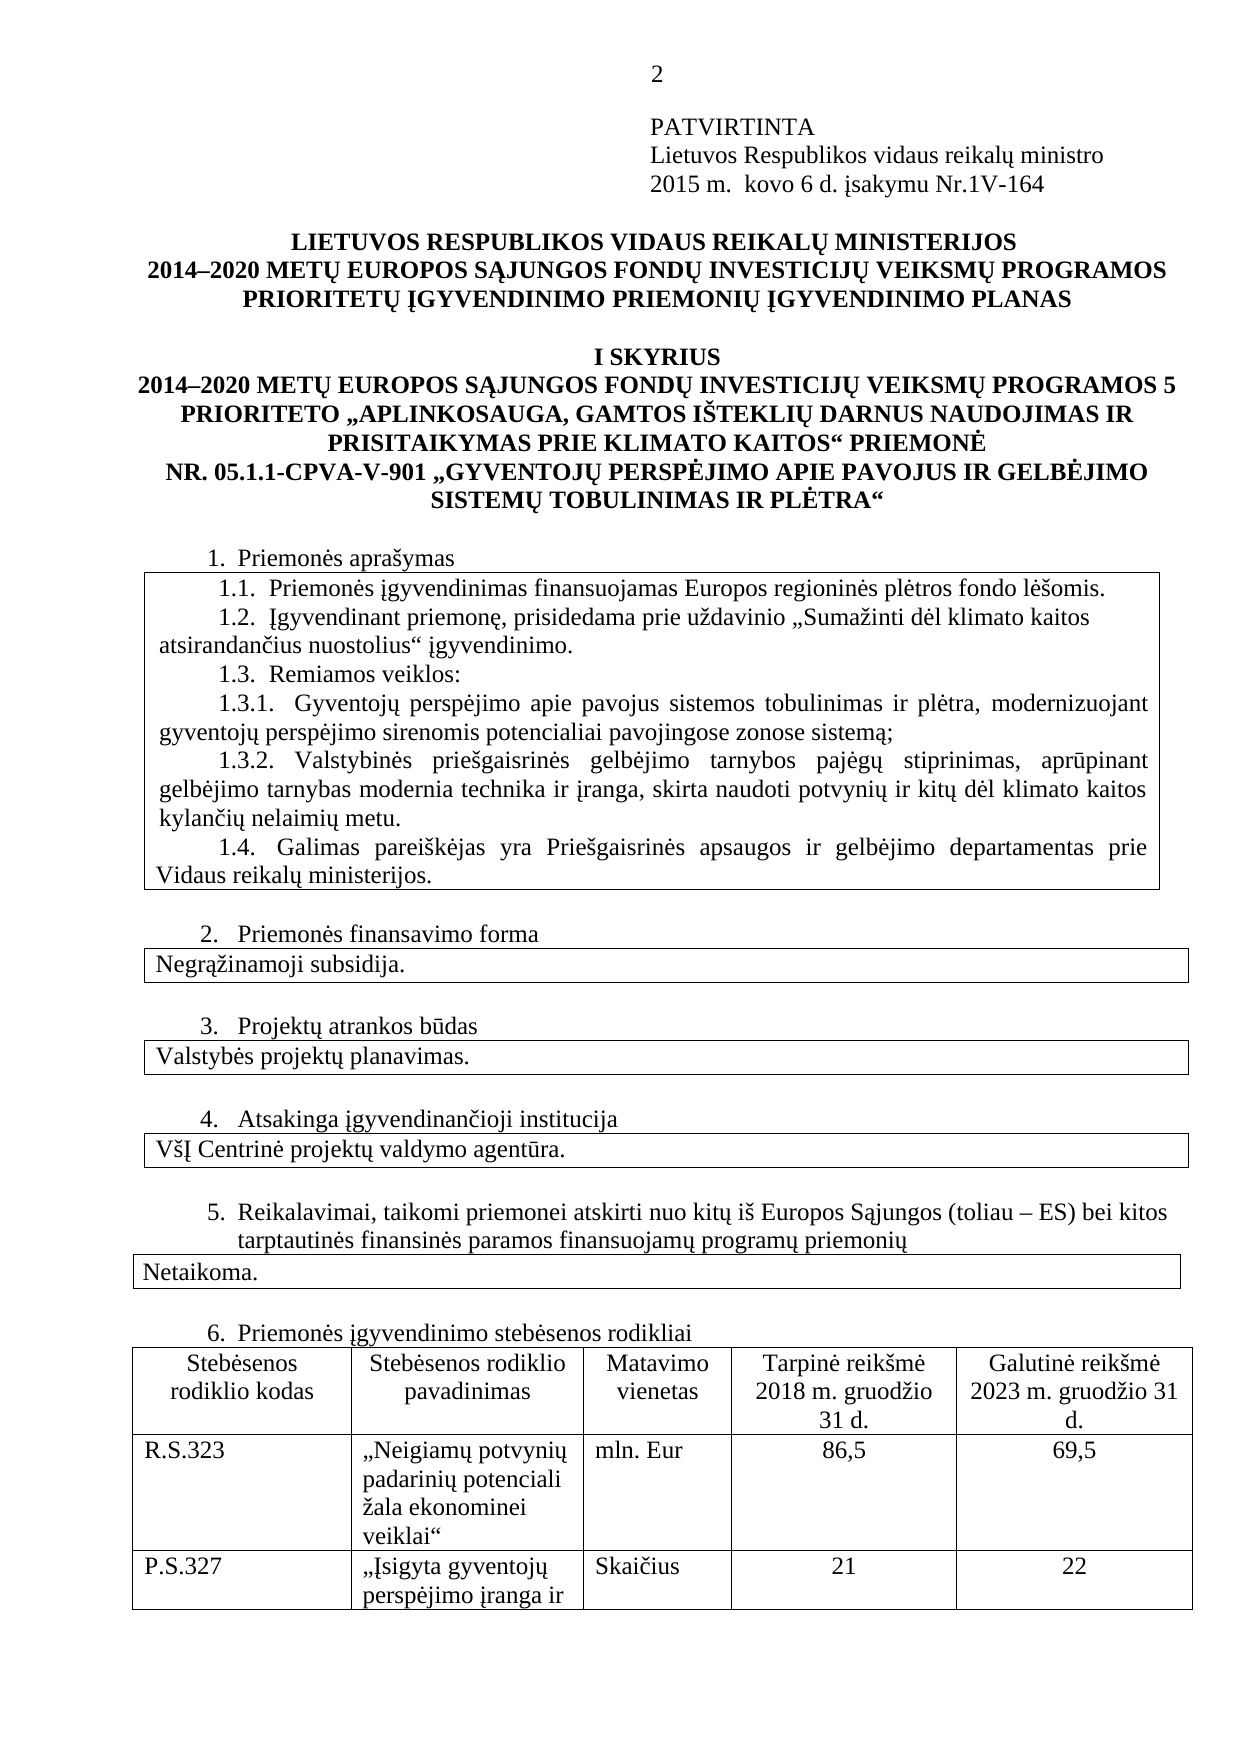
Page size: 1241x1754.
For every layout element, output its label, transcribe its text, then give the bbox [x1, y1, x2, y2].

table_cell „Neigiamų potvynių padarinių potenciali žala ekonominei veiklai“ [352, 1435, 583, 1550]
table_header Valstybės projektų planavimas. [145, 1041, 1188, 1074]
table_cell 1.3. Remiamos veiklos: 1.3.1. Gyventojų perspėjimo apie pavojus sistemos tobulinimas ir plėtra, modernizuojant gyventojų perspėjimo sirenomis potencialiai pavojingose zonose sistemą; 1.3.2. Valstybinės priešgaisrinės gelbėjimo tarnybos pajėgų stiprinimas, aprūpinant gelbėjimo tarnybas modernia technika ir įranga, skirta naudoti potvynių ir kitų dėl klimato kaitos kylančių nelaimių metu. [145, 659, 1159, 832]
text 4. Atsakinga įgyvendinančioji institucija [200, 1104, 1181, 1133]
table_cell 1.4. Galimas pareiškėjas yra Priešgaisrinės apsaugos ir gelbėjimo departamentas prie Vidaus reikalų ministerijos. [145, 832, 1159, 889]
text NR. 05.1.1-CPVA-V-901 „GYVENTOJŲ PERSPĖJIMO APIE PAVOJUS IR GELBĖJIMO SISTEMŲ TOBULINIMAS IR PLĖTRA“ [133, 457, 1181, 514]
table_header Tarpinė reikšmė 2018 m. gruodžio 31 d. [732, 1348, 956, 1434]
table_cell P.S.327 [133, 1551, 351, 1608]
text 2014–2020 METŲ EUROPOS SĄJUNGOS FONDŲ INVESTICIJŲ VEIKSMŲ PROGRAMOS PRIORITETŲ ĮGYVENDINIMO Priemonių įgyvendinimo planas [133, 256, 1181, 313]
text I skyrius [133, 342, 1181, 371]
table_cell R.S.323 [133, 1435, 351, 1550]
table_cell 69,5 [957, 1435, 1192, 1550]
text LIETUVOS RESPUBLIKOS VIDAUS REIKALŲ MINISTERIJOS [133, 227, 1181, 256]
table_header Galutinė reikšmė 2023 m. gruodžio 31 d. [957, 1348, 1192, 1434]
text 5. Reikalavimai, taikomi priemonei atskirti nuo kitų iš Europos Sąjungos (toliau – ES) bei kitos tarptautinės finansinės paramos finansuojamų programų priemonių [207, 1197, 1181, 1254]
text 3. Projektų atrankos būdas [200, 1011, 1181, 1040]
text 2014–2020 METŲ EUROPOS SĄJUNGOS FONDŲ INVESTICIJŲ VEIKSMŲ PROGRAMOS 5 PRIORITETO „APLINKOSAUGA, GAMTOS IŠTEKLIŲ DARNUS NAUDOJIMAS IR PRISITAIKYMAS PRIE KLIMATO KAITOS“ PRIEMONĖ [133, 371, 1181, 457]
table_header VšĮ Centrinė projektų valdymo agentūra. [145, 1134, 1188, 1167]
table_cell Skaičius [584, 1551, 731, 1608]
text 1. Priemonės aprašymas [207, 543, 1181, 572]
text 2. Priemonės finansavimo forma [200, 919, 1181, 948]
text Netaikoma. [134, 1255, 1180, 1288]
table_header 1.1. Priemonės įgyvendinimas finansuojamas Europos regioninės plėtros fondo lėšomis. 1.2. Įgyvendinant priemonę, prisidedama prie uždavinio „Sumažinti dėl klimato kaitos atsirandančius nuostolius“ įgyvendinimo. [145, 573, 1159, 659]
table_header Negrąžinamoji subsidija. [145, 949, 1188, 982]
table_header Stebėsenos rodiklio pavadinimas [352, 1348, 583, 1434]
table_cell 22 [957, 1551, 1192, 1608]
text Lietuvos Respublikos vidaus reikalų ministro [650, 141, 1181, 169]
text 6. Priemonės įgyvendinimo stebėsenos rodikliai [207, 1318, 1181, 1347]
table_cell 86,5 [732, 1435, 956, 1550]
table_cell mln. Eur [584, 1435, 731, 1550]
table_cell „Įsigyta gyventojų perspėjimo įranga ir [352, 1551, 583, 1608]
table_cell 21 [732, 1551, 956, 1608]
text 2015 m. kovo 6 d. įsakymu Nr.1V-164 [650, 169, 1181, 198]
text PATVIRTINTA [650, 112, 1181, 141]
table_header Matavimo vienetas [584, 1348, 731, 1434]
table_header Stebėsenos rodiklio kodas [133, 1348, 351, 1434]
